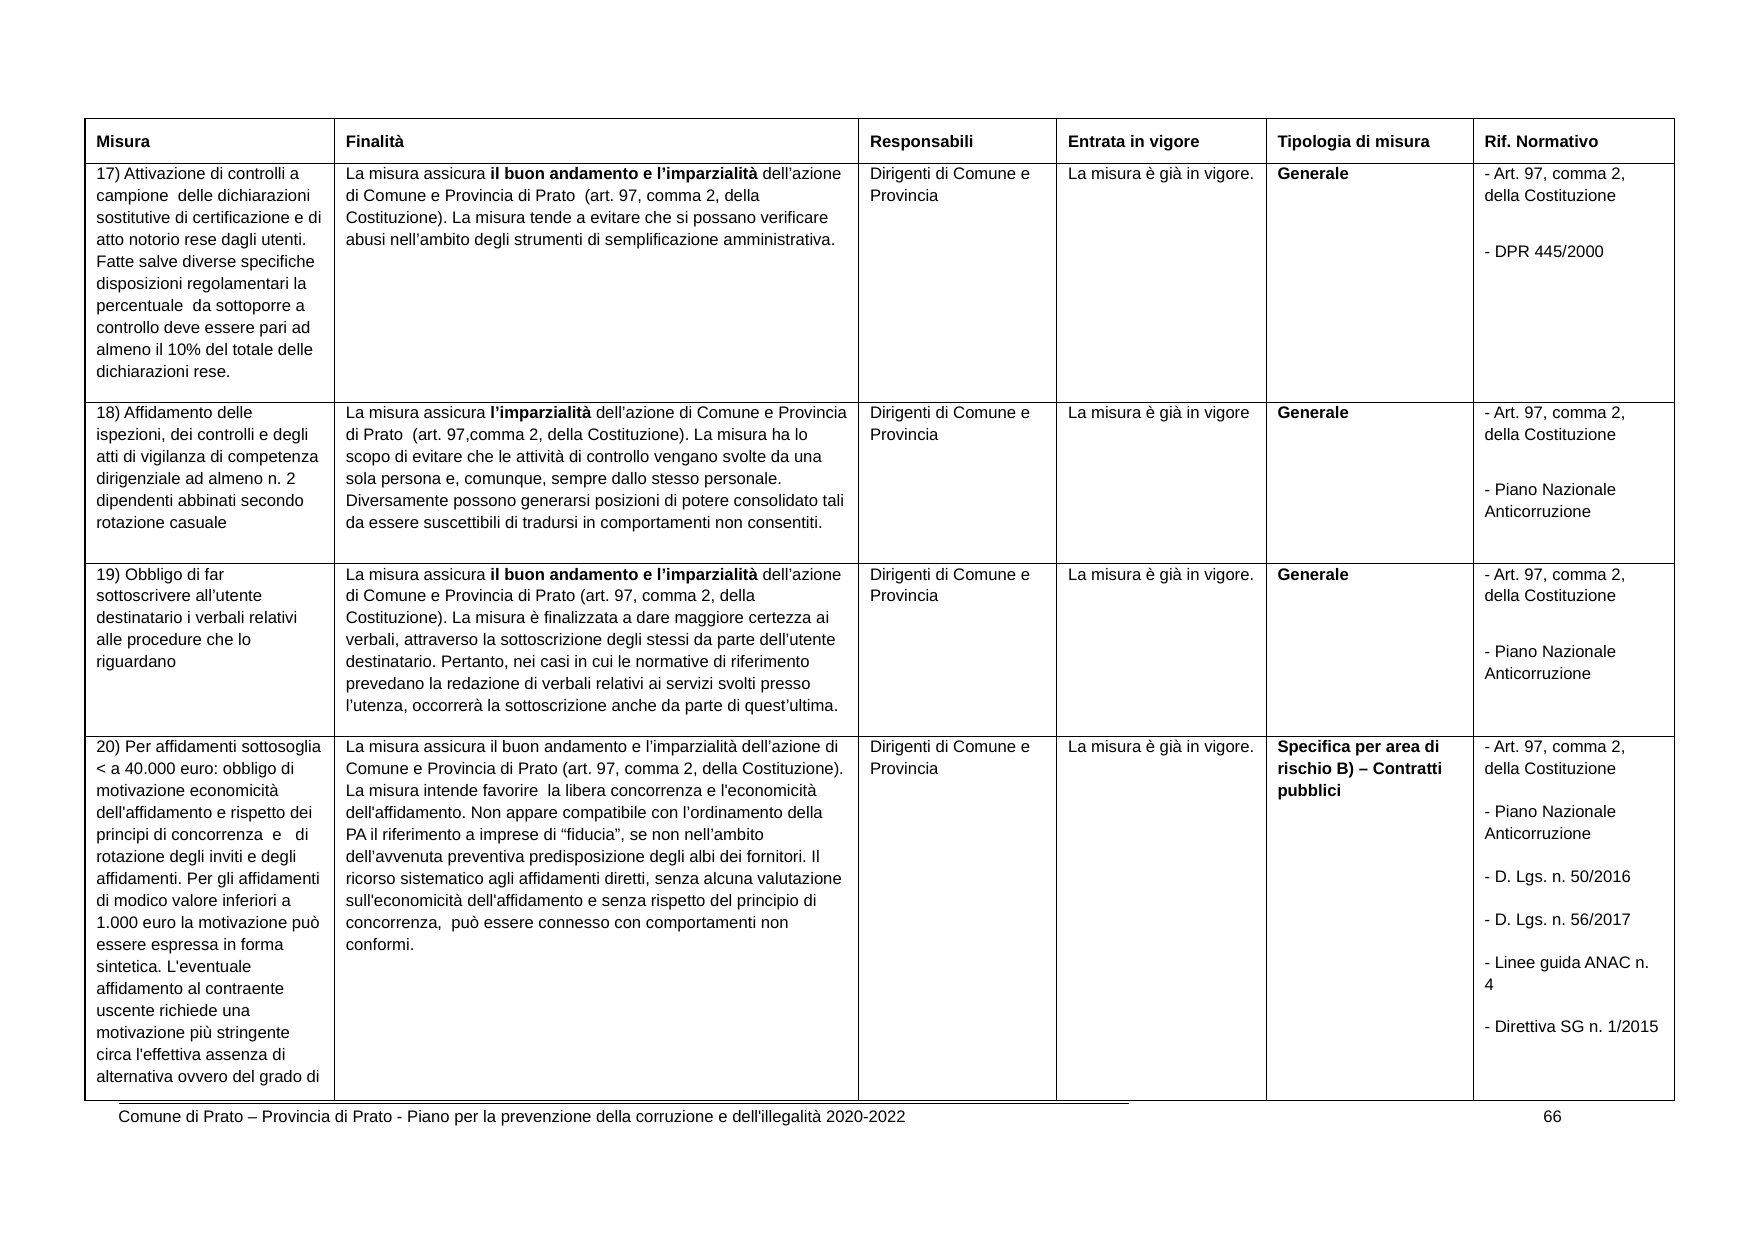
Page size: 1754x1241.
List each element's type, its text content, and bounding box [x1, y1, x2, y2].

table_cell Dirigenti di Comune e Provincia [859, 403, 1056, 563]
table_cell 17) Attivazione di controlli a campione delle dichiarazioni sostitutive di certificazione e di atto notorio rese dagli utenti. Fatte salve diverse specifiche disposizioni regolamentari la percentuale da sottoporre a controllo deve essere pari ad almeno il 10% del totale delle dichiarazioni rese. [86, 164, 334, 402]
table_cell Dirigenti di Comune e Provincia [859, 737, 1056, 1100]
table_cell La misura assicura l’imparzialità dell’azione di Comune e Provincia di Prato (art. 97,comma 2, della Costituzione). La misura ha lo scopo di evitare che le attività di controllo vengano svolte da una sola persona e, comunque, sempre dallo stesso personale. Diversamente possono generarsi posizioni di potere consolidato tali da essere suscettibili di tradursi in comportamenti non consentiti. [335, 403, 858, 563]
table_cell La misura è già in vigore. [1057, 164, 1266, 402]
table_cell La misura è già in vigore. [1057, 737, 1266, 1100]
table_cell - Art. 97, comma 2, della Costituzione - Piano Nazionale Anticorruzione - D. Lgs. n. 50/2016 - D. Lgs. n. 56/2017 - Linee guida ANAC n. 4 - Direttiva SG n. 1/2015 [1474, 737, 1674, 1100]
table_cell La misura assicura il buon andamento e l’imparzialità dell’azione di Comune e Provincia di Prato (art. 97, comma 2, della Costituzione). La misura tende a evitare che si possano verificare abusi nell’ambito degli strumenti di semplificazione amministrativa. [335, 164, 858, 402]
table_cell La misura assicura il buon andamento e l’imparzialità dell’azione di Comune e Provincia di Prato (art. 97, comma 2, della Costituzione). La misura intende favorire la libera concorrenza e l'economicità dell'affidamento. Non appare compatibile con l’ordinamento della PA il riferimento a imprese di “fiducia”, se non nell’ambito dell’avvenuta preventiva predisposizione degli albi dei fornitori. Il ricorso sistematico agli affidamenti diretti, senza alcuna valutazione sull'economicità dell'affidamento e senza rispetto del principio di concorrenza, può essere connesso con comportamenti non conformi. [335, 737, 858, 1100]
table_header Rif. Normativo [1474, 119, 1674, 163]
table_cell 20) Per affidamenti sottosoglia < a 40.000 euro: obbligo di motivazione economicità dell'affidamento e rispetto dei principi di concorrenza e di rotazione degli inviti e degli affidamenti. Per gli affidamenti di modico valore inferiori a 1.000 euro la motivazione può essere espressa in forma sintetica. L'eventuale affidamento al contraente uscente richiede una motivazione più stringente circa l'effettiva assenza di alternativa ovvero del grado di [86, 737, 334, 1100]
table_header Misura [86, 119, 334, 163]
table_cell Generale [1267, 564, 1473, 736]
table_cell Generale [1267, 164, 1473, 402]
table_cell Dirigenti di Comune e Provincia [859, 164, 1056, 402]
table_header Entrata in vigore [1057, 119, 1266, 163]
table_cell 18) Affidamento delle ispezioni, dei controlli e degli atti di vigilanza di competenza dirigenziale ad almeno n. 2 dipendenti abbinati secondo rotazione casuale [86, 403, 334, 563]
table_header Finalità [335, 119, 858, 163]
table_header Responsabili [859, 119, 1056, 163]
table_cell La misura è già in vigore. [1057, 564, 1266, 736]
table_cell - Art. 97, comma 2, della Costituzione - Piano Nazionale Anticorruzione [1474, 564, 1674, 736]
table_cell - Art. 97, comma 2, della Costituzione - DPR 445/2000 [1474, 164, 1674, 402]
table_cell La misura è già in vigore [1057, 403, 1266, 563]
table_cell Dirigenti di Comune e Provincia [859, 564, 1056, 736]
table_cell Specifica per area di rischio B) – Contratti pubblici [1267, 737, 1473, 1100]
table_cell - Art. 97, comma 2, della Costituzione - Piano Nazionale Anticorruzione [1474, 403, 1674, 563]
table_cell Generale [1267, 403, 1473, 563]
table_cell 19) Obbligo di far sottoscrivere all’utente destinatario i verbali relativi alle procedure che lo riguardano [86, 564, 334, 736]
table_cell La misura assicura il buon andamento e l’imparzialità dell’azione di Comune e Provincia di Prato (art. 97, comma 2, della Costituzione). La misura è finalizzata a dare maggiore certezza ai verbali, attraverso la sottoscrizione degli stessi da parte dell’utente destinatario. Pertanto, nei casi in cui le normative di riferimento prevedano la redazione di verbali relativi ai servizi svolti presso l’utenza, occorrerà la sottoscrizione anche da parte di quest’ultima. [335, 564, 858, 736]
table_header Tipologia di misura [1267, 119, 1473, 163]
